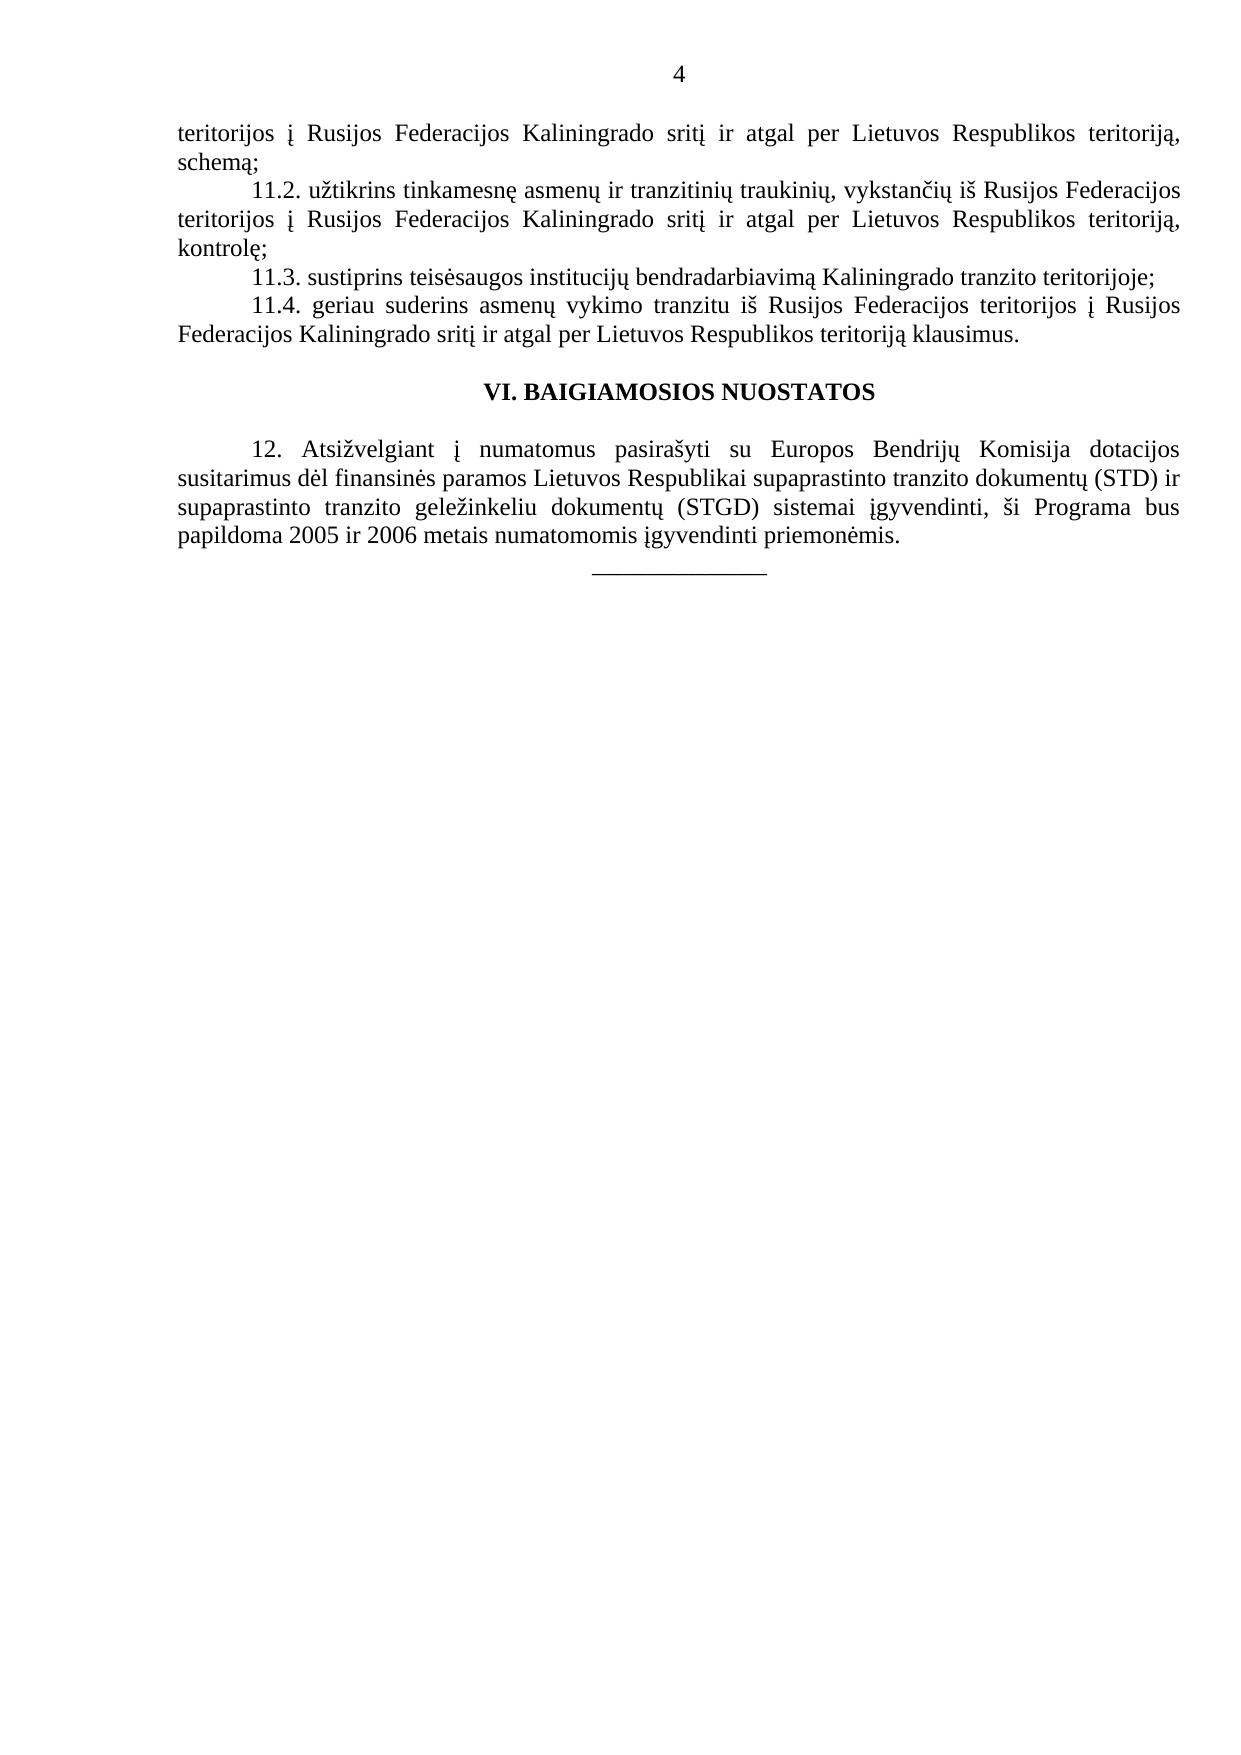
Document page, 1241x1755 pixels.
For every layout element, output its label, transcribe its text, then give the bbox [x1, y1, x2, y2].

text 11.3. sustiprins teisėsaugos institucijų bendradarbiavimą Kaliningrado tranzito teritorijoje; [177, 262, 1181, 291]
text 12. Atsižvelgiant į numatomus pasirašyti su Europos Bendrijų Komisija dotacijos susitarimus dėl finansinės paramos Lietuvos Respublikai supaprastinto tranzito dokumentų (STD) ir supaprastinto tranzito geležinkeliu dokumentų (STGD) sistemai įgyvendinti, ši Programa bus papildoma 2005 ir 2006 metais numatomomis įgyvendinti priemonėmis. [177, 434, 1181, 549]
text VI. BAIGIAMOSIOS NUOSTATOS [177, 377, 1181, 406]
text 11.4. geriau suderins asmenų vykimo tranzitu iš Rusijos Federacijos teritorijos į Rusijos Federacijos Kaliningrado sritį ir atgal per Lietuvos Respublikos teritoriją klausimus. [177, 291, 1181, 348]
text ______________ [177, 549, 1181, 578]
text 11.2. užtikrins tinkamesnę asmenų ir tranzitinių traukinių, vykstančių iš Rusijos Federacijos teritorijos į Rusijos Federacijos Kaliningrado sritį ir atgal per Lietuvos Respublikos teritoriją, kontrolę; [177, 176, 1181, 262]
text teritorijos į Rusijos Federacijos Kaliningrado sritį ir atgal per Lietuvos Respublikos teritoriją, schemą; [177, 118, 1181, 176]
